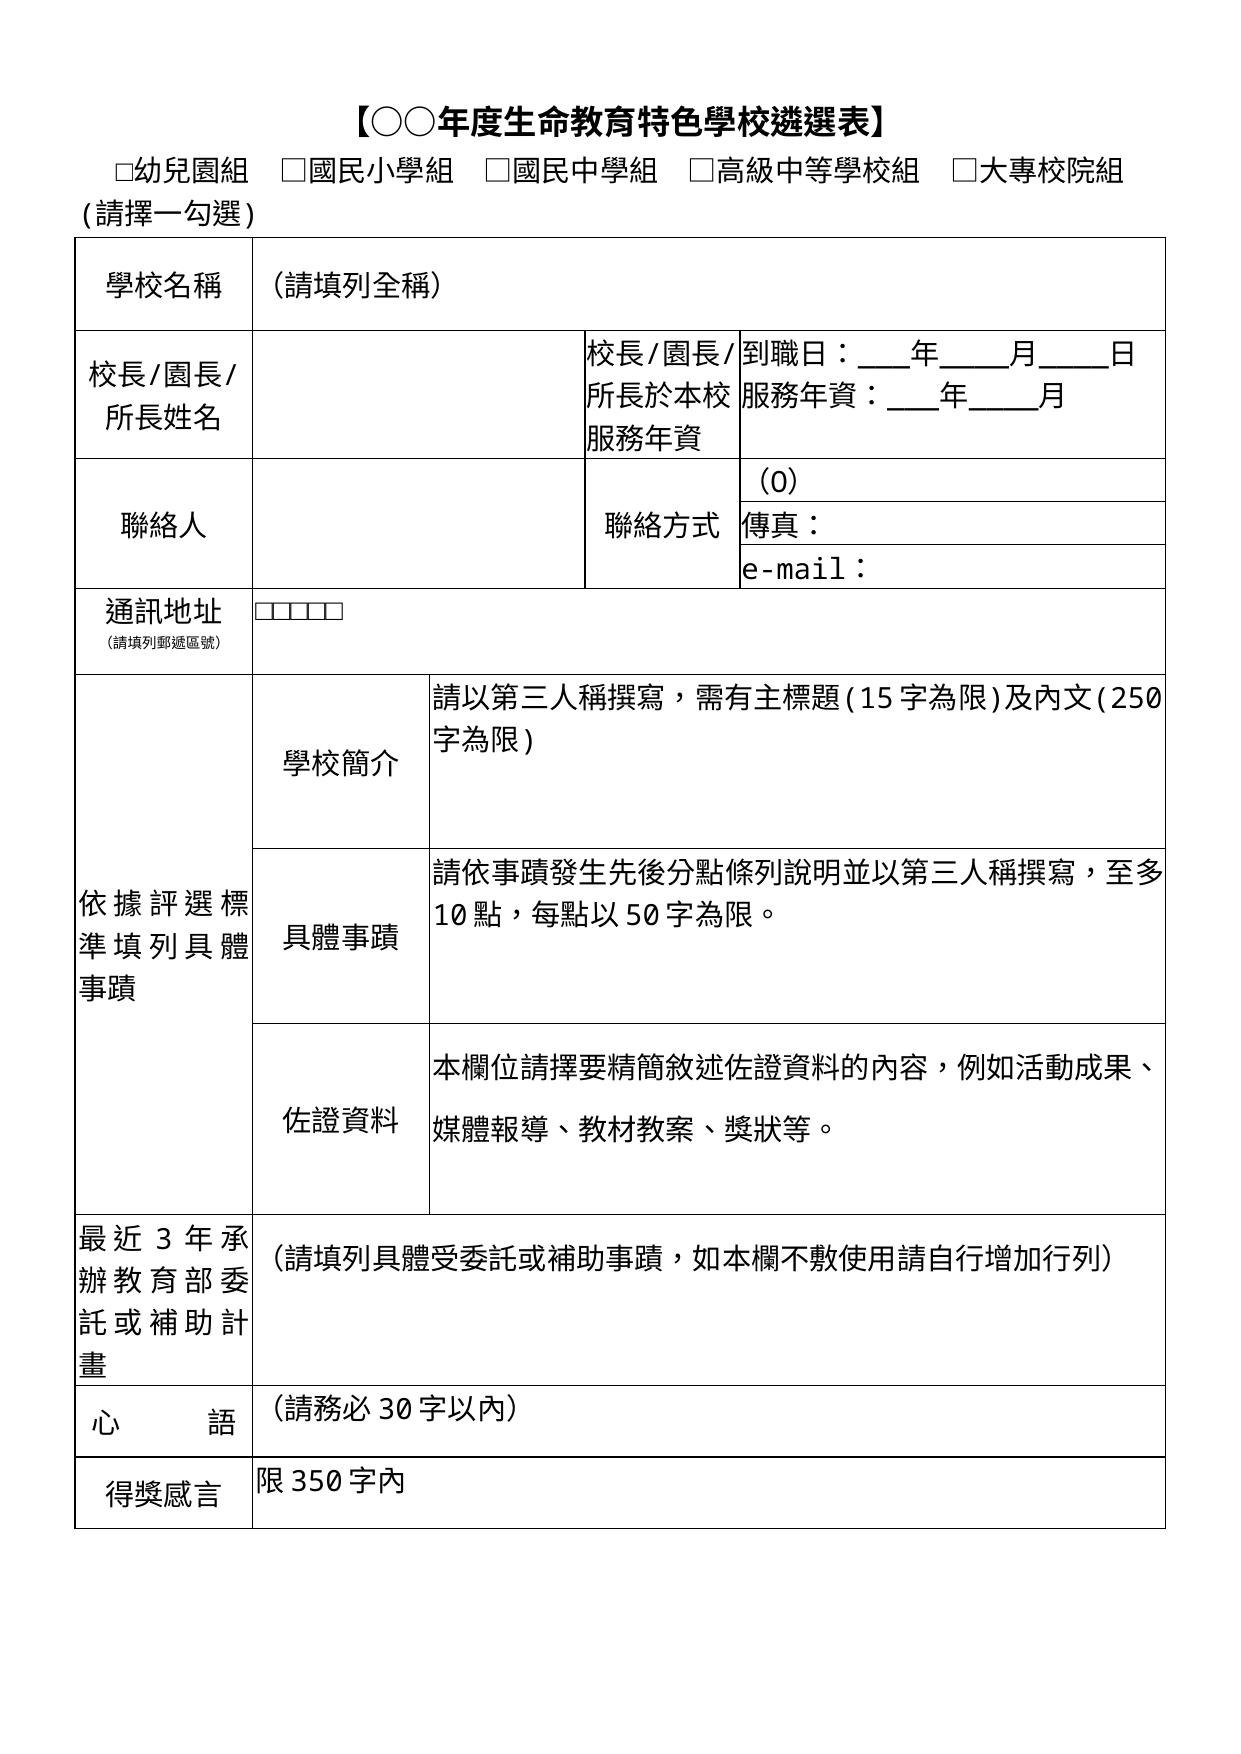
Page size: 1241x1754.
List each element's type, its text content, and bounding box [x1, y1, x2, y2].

table_cell 校長/園長/所長於本校服務年資 [586, 331, 739, 458]
table_cell □幼兒園組 □國民小學組 □國民中學組 □高級中等學校組 □大專校院組 (請擇一勾選) [75, 144, 1165, 237]
table_cell 具體事蹟 [253, 849, 429, 1023]
table_cell 聯絡方式 [586, 459, 739, 588]
table_cell （請務必30字以內） [253, 1386, 1165, 1456]
table_cell 到職日：___年____月____日 服務年資：___年____月 [741, 331, 1165, 458]
table_cell 依據評選標準填列具體事蹟 [76, 675, 252, 1214]
table_cell 校長/園長/所長姓名 [76, 331, 252, 458]
table_cell 本欄位請擇要精簡敘述佐證資料的內容，例如活動成果、媒體報導、教材教案、獎狀等。 [430, 1024, 1165, 1214]
table_cell 傳真： [741, 502, 1165, 544]
table_cell □□□□□ [253, 589, 1165, 673]
table_cell （O） [741, 459, 1165, 501]
table_cell 聯絡人 [76, 459, 252, 588]
table_cell （請填列具體受委託或補助事蹟，如本欄不敷使用請自行增加行列） [253, 1215, 1165, 1384]
table_cell 學校簡介 [253, 675, 429, 848]
table_cell 佐證資料 [253, 1024, 429, 1214]
table_header 【○○年度生命教育特色學校遴選表】 [75, 96, 1165, 144]
table_cell e-mail： [741, 545, 1165, 588]
table_cell 請以第三人稱撰寫，需有主標題(15字為限)及內文(250字為限) [430, 675, 1165, 848]
table_cell 學校名稱 [76, 238, 252, 329]
table_cell 請依事蹟發生先後分點條列說明並以第三人稱撰寫，至多10點，每點以50字為限。 [430, 849, 1165, 1023]
table_cell [253, 459, 584, 588]
table_cell 通訊地址 （請填列郵遞區號） [76, 589, 252, 673]
table_cell 最近3年承辦教育部委託或補助計畫 [76, 1215, 252, 1384]
table_cell 得獎感言 [76, 1458, 252, 1528]
table_cell [253, 331, 584, 458]
table_cell （請填列全稱） [253, 238, 1165, 329]
table_cell 心 語 [76, 1386, 252, 1456]
table_cell 限350字內 [253, 1458, 1165, 1528]
